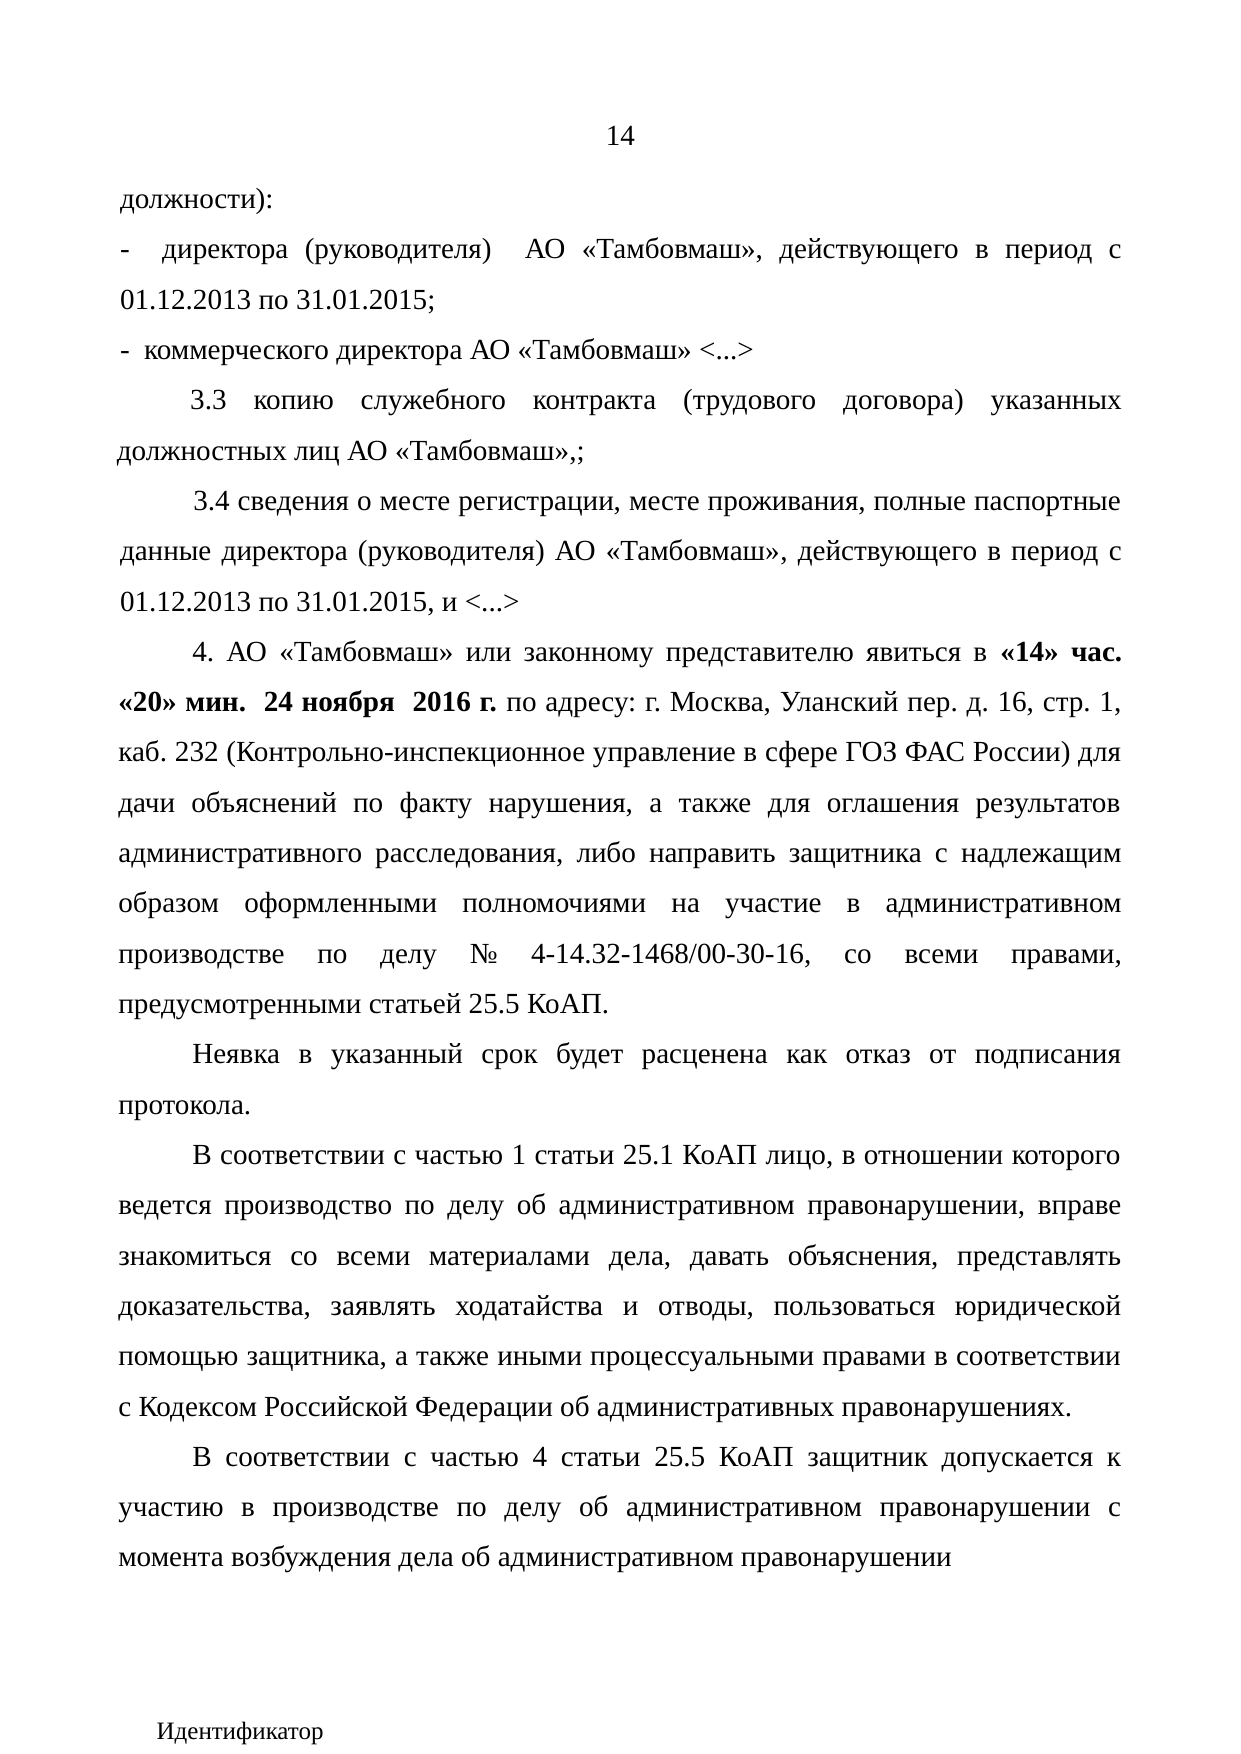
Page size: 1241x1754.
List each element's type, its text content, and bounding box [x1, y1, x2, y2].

text В соответствии с частью 4 статьи 25.5 КоАП защитник допускается к участию в производстве по делу об административном правонарушении с момента возбуждения дела об административном правонарушении [118, 1439, 1122, 1573]
list - коммерческого директора АО «Тамбовмаш» <...> [120, 332, 1122, 366]
text 3.3 копию служебного контракта (трудового договора) указанных должностных лиц АО «Тамбовмаш»,; [117, 382, 1122, 466]
list - директора (руководителя) АО «Тамбовмаш», действующего в период с 01.12.2013 по 31.01.2015; [120, 231, 1122, 315]
text В соответствии с частью 1 статьи 25.1 КоАП лицо, в отношении которого ведется производство по делу об административном правонарушении, вправе знакомиться со всеми материалами дела, давать объяснения, представлять доказательства, заявлять ходатайства и отводы, пользоваться юридической помощью защитника, а также иными процессуальными правами в соответствии с Кодексом Российской Федерации об административных правонарушениях. [118, 1137, 1122, 1422]
list должности): [120, 181, 1122, 215]
text 4. АО «Тамбовмаш» или законному представителю явиться в «14» час. «20» мин. 24 ноября 2016 г. по адресу: г. Москва, Уланский пер. д. 16, стр. 1, каб. 232 (Контрольно-инспекционное управление в сфере ГОЗ ФАС России) для дачи объяснений по факту нарушения, а также для оглашения результатов административного расследования, либо направить защитника с надлежащим образом оформленными полномочиями на участие в административном производстве по делу № 4-14.32-1468/00-30-16, со всеми правами, предусмотренными статьей 25.5 КоАП. [118, 634, 1122, 1020]
text 3.4 сведения о месте регистрации, месте проживания, полные паспортные данные директора (руководителя) АО «Тамбовмаш», действующего в период с 01.12.2013 по 31.01.2015, и <...> [120, 483, 1122, 617]
text Неявка в указанный срок будет расценена как отказ от подписания протокола. [118, 1036, 1122, 1120]
